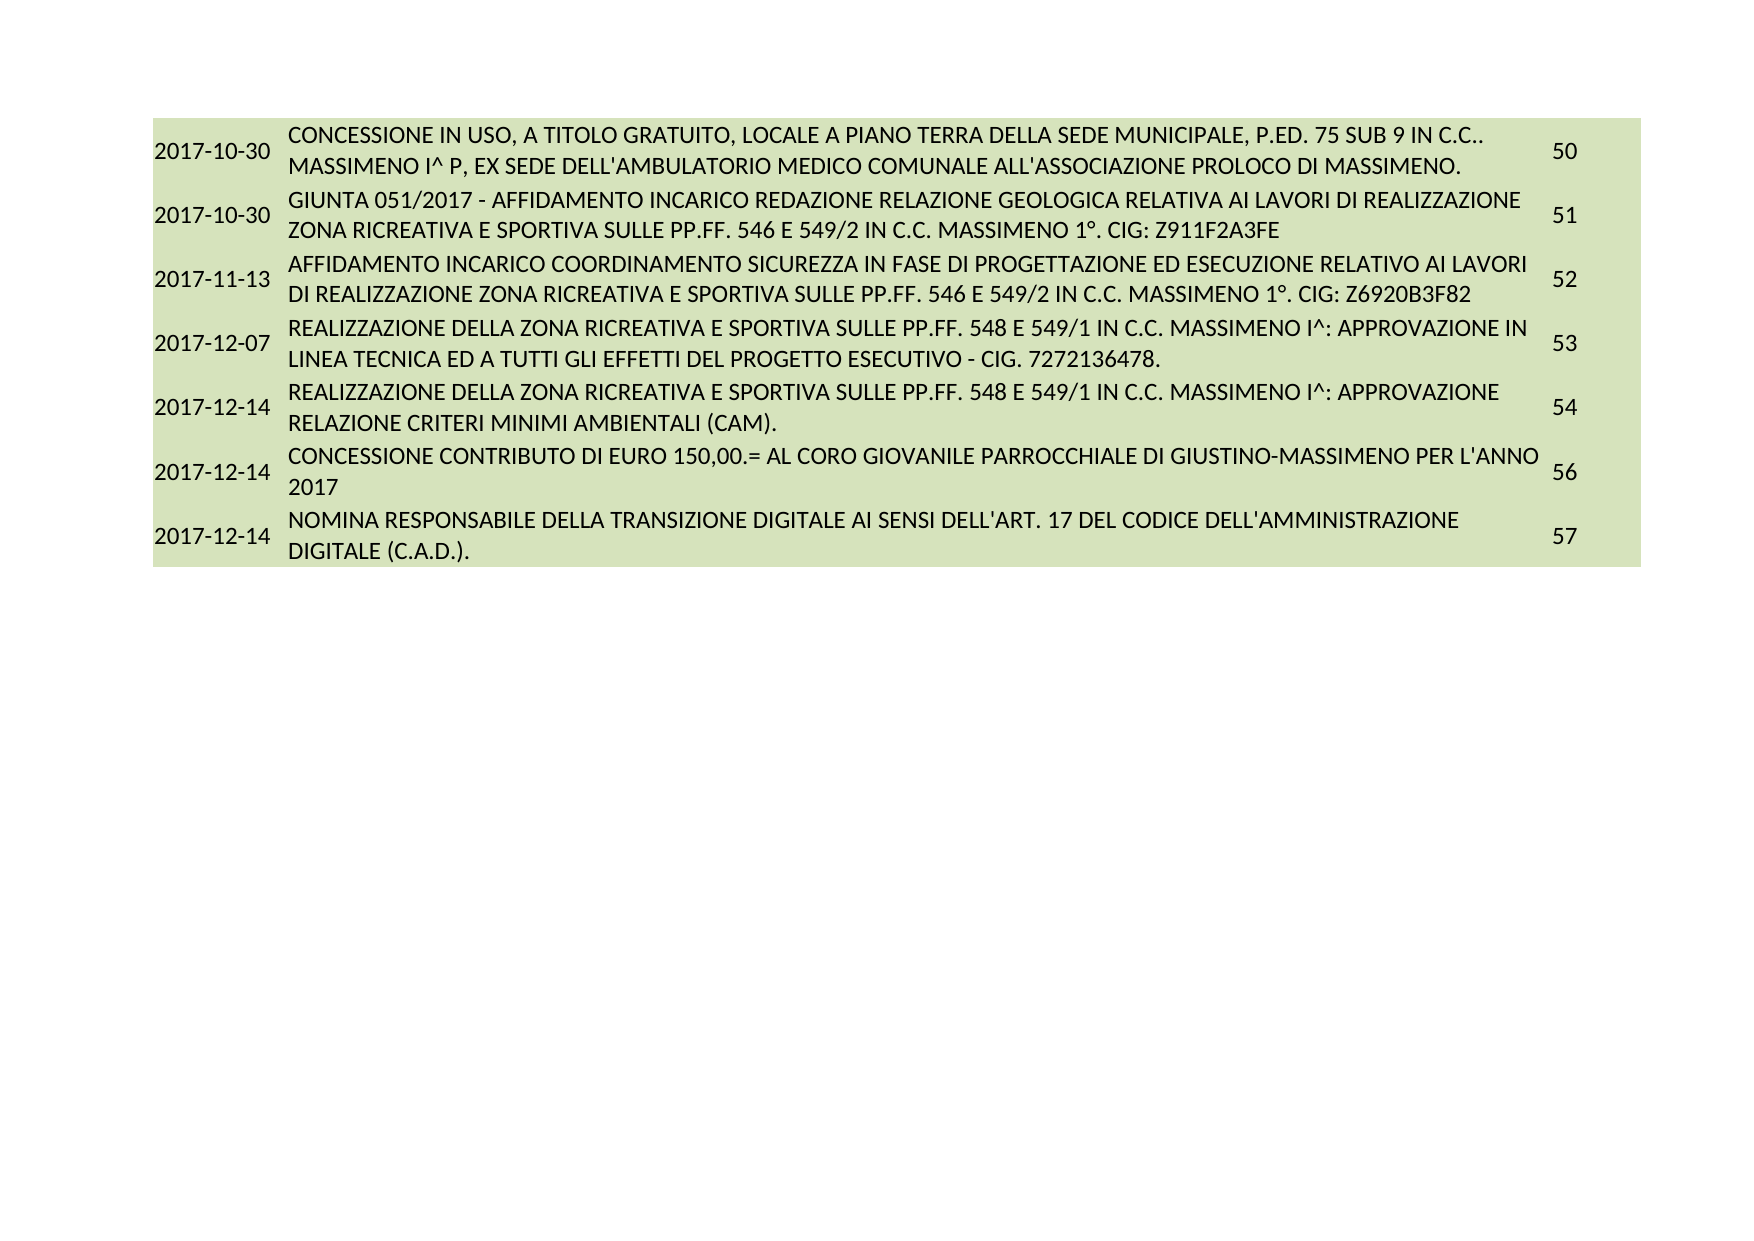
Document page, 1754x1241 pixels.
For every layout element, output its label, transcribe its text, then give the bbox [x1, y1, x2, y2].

table_cell 56 [1550, 439, 1641, 503]
table_cell 2017-12-14 [153, 503, 286, 567]
table_cell CONCESSIONE CONTRIBUTO DI EURO 150,00.= AL CORO GIOVANILE PARROCCHIALE DI GIUSTINO-MASSIMENO PER L'ANNO 2017 [286, 439, 1550, 503]
table_cell 52 [1550, 246, 1641, 311]
table_cell NOMINA RESPONSABILE DELLA TRANSIZIONE DIGITALE AI SENSI DELL'ART. 17 DEL CODICE DELL'AMMINISTRAZIONE DIGITALE (C.A.D.). [286, 503, 1550, 567]
table_cell [148, 118, 152, 182]
table_cell 2017-12-07 [153, 311, 286, 375]
table_cell 53 [1550, 311, 1641, 375]
table_cell AFFIDAMENTO INCARICO COORDINAMENTO SICUREZZA IN FASE DI PROGETTAZIONE ED ESECUZIONE RELATIVO AI LAVORI DI REALIZZAZIONE ZONA RICREATIVA E SPORTIVA SULLE PP.FF. 546 E 549/2 IN C.C. MASSIMENO 1°. CIG: Z6920B3F82 [286, 246, 1550, 311]
table_cell 2017-10-30 [153, 182, 286, 246]
table_cell 2017-12-14 [153, 439, 286, 503]
table_cell [148, 439, 152, 503]
table_cell REALIZZAZIONE DELLA ZONA RICREATIVA E SPORTIVA SULLE PP.FF. 548 E 549/1 IN C.C. MASSIMENO I^: APPROVAZIONE IN LINEA TECNICA ED A TUTTI GLI EFFETTI DEL PROGETTO ESECUTIVO - CIG. 7272136478. [286, 311, 1550, 375]
table_cell 57 [1550, 503, 1641, 567]
table_cell [148, 503, 152, 567]
table_cell 54 [1550, 375, 1641, 439]
table_cell 2017-11-13 [153, 246, 286, 311]
table_cell GIUNTA 051/2017 - AFFIDAMENTO INCARICO REDAZIONE RELAZIONE GEOLOGICA RELATIVA AI LAVORI DI REALIZZAZIONE ZONA RICREATIVA E SPORTIVA SULLE PP.FF. 546 E 549/2 IN C.C. MASSIMENO 1°. CIG: Z911F2A3FE [286, 182, 1550, 246]
table_cell 2017-10-30 [153, 118, 286, 182]
table_cell 51 [1550, 182, 1641, 246]
table_cell [148, 182, 152, 246]
table_cell REALIZZAZIONE DELLA ZONA RICREATIVA E SPORTIVA SULLE PP.FF. 548 E 549/1 IN C.C. MASSIMENO I^: APPROVAZIONE RELAZIONE CRITERI MINIMI AMBIENTALI (CAM). [286, 375, 1550, 439]
table_cell CONCESSIONE IN USO, A TITOLO GRATUITO, LOCALE A PIANO TERRA DELLA SEDE MUNICIPALE, P.ED. 75 SUB 9 IN C.C.. MASSIMENO I^ P, EX SEDE DELL'AMBULATORIO MEDICO COMUNALE ALL'ASSOCIAZIONE PROLOCO DI MASSIMENO. [286, 118, 1550, 182]
table_cell 2017-12-14 [153, 375, 286, 439]
table_cell [148, 311, 152, 375]
table_cell [148, 246, 152, 311]
table_cell [148, 375, 152, 439]
table_cell 50 [1550, 118, 1641, 182]
